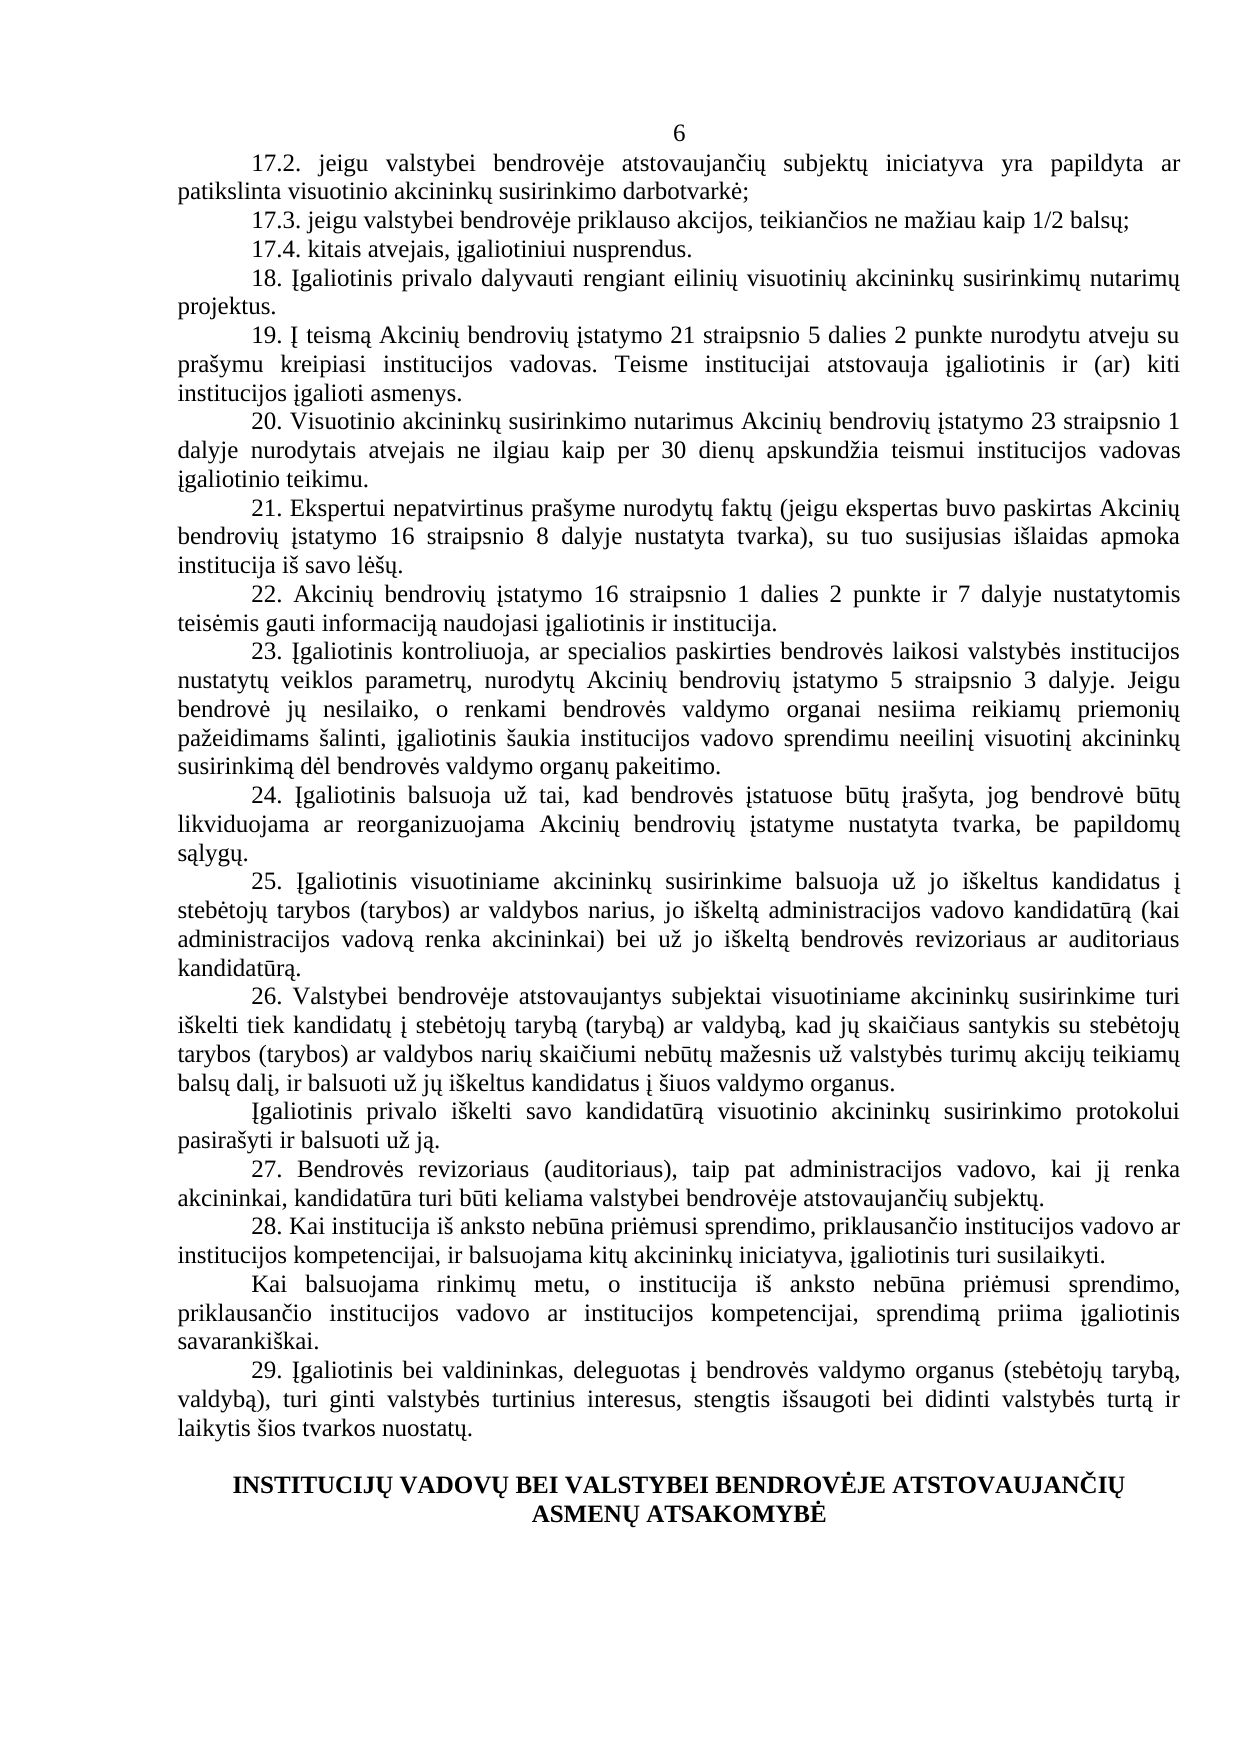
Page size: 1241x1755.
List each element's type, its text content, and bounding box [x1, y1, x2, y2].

text 25. Įgaliotinis visuotiniame akcininkų susirinkime balsuoja už jo iškeltus kandidatus į stebėtojų tarybos (tarybos) ar valdybos narius, jo iškeltą administracijos vadovo kandidatūrą (kai administracijos vadovą renka akcininkai) bei už jo iškeltą bendrovės revizoriaus ar auditoriaus kandidatūrą. [177, 866, 1181, 981]
text 17.2. jeigu valstybei bendrovėje atstovaujančių subjektų iniciatyva yra papildyta ar patikslinta visuotinio akcininkų susirinkimo darbotvarkė; [177, 148, 1181, 205]
text 24. Įgaliotinis balsuoja už tai, kad bendrovės įstatuose būtų įrašyta, jog bendrovė būtų likviduojama ar reorganizuojama Akcinių bendrovių įstatyme nustatyta tvarka, be papildomų sąlygų. [177, 780, 1181, 866]
text Įgaliotinis privalo iškelti savo kandidatūrą visuotinio akcininkų susirinkimo protokolui pasirašyti ir balsuoti už ją. [177, 1096, 1181, 1154]
text 27. Bendrovės revizoriaus (auditoriaus), taip pat administracijos vadovo, kai jį renka akcininkai, kandidatūra turi būti keliama valstybei bendrovėje atstovaujančių subjektų. [177, 1154, 1181, 1211]
text 19. Į teismą Akcinių bendrovių įstatymo 21 straipsnio 5 dalies 2 punkte nurodytu atveju su prašymu kreipiasi institucijos vadovas. Teisme institucijai atstovauja įgaliotinis ir (ar) kiti institucijos įgalioti asmenys. [177, 320, 1181, 406]
text 29. Įgaliotinis bei valdininkas, deleguotas į bendrovės valdymo organus (stebėtojų tarybą, valdybą), turi ginti valstybės turtinius interesus, stengtis išsaugoti bei didinti valstybės turtą ir laikytis šios tvarkos nuostatų. [177, 1355, 1181, 1441]
text 26. Valstybei bendrovėje atstovaujantys subjektai visuotiniame akcininkų susirinkime turi iškelti tiek kandidatų į stebėtojų tarybą (tarybą) ar valdybą, kad jų skaičiaus santykis su stebėtojų tarybos (tarybos) ar valdybos narių skaičiumi nebūtų mažesnis už valstybės turimų akcijų teikiamų balsų dalį, ir balsuoti už jų iškeltus kandidatus į šiuos valdymo organus. [177, 981, 1181, 1096]
text 17.3. jeigu valstybei bendrovėje priklauso akcijos, teikiančios ne mažiau kaip 1/2 balsų; [177, 205, 1181, 234]
text 18. Įgaliotinis privalo dalyvauti rengiant eilinių visuotinių akcininkų susirinkimų nutarimų projektus. [177, 263, 1181, 320]
text Institucijų vadovų bei valstybei bendrovėje atstovaujančių asmenų atsakomybė [177, 1470, 1181, 1528]
text 23. Įgaliotinis kontroliuoja, ar specialios paskirties bendrovės laikosi valstybės institucijos nustatytų veiklos parametrų, nurodytų Akcinių bendrovių įstatymo 5 straipsnio 3 dalyje. Jeigu bendrovė jų nesilaiko, o renkami bendrovės valdymo organai nesiima reikiamų priemonių pažeidimams šalinti, įgaliotinis šaukia institucijos vadovo sprendimu neeilinį visuotinį akcininkų susirinkimą dėl bendrovės valdymo organų pakeitimo. [177, 636, 1181, 780]
text 21. Ekspertui nepatvirtinus prašyme nurodytų faktų (jeigu ekspertas buvo paskirtas Akcinių bendrovių įstatymo 16 straipsnio 8 dalyje nustatyta tvarka), su tuo susijusias išlaidas apmoka institucija iš savo lėšų. [177, 493, 1181, 579]
text 28. Kai institucija iš anksto nebūna priėmusi sprendimo, priklausančio institucijos vadovo ar institucijos kompetencijai, ir balsuojama kitų akcininkų iniciatyva, įgaliotinis turi susilaikyti. [177, 1211, 1181, 1269]
text 17.4. kitais atvejais, įgaliotiniui nusprendus. [177, 234, 1181, 263]
text Kai balsuojama rinkimų metu, o institucija iš anksto nebūna priėmusi sprendimo, priklausančio institucijos vadovo ar institucijos kompetencijai, sprendimą priima įgaliotinis savarankiškai. [177, 1269, 1181, 1355]
text 22. Akcinių bendrovių įstatymo 16 straipsnio 1 dalies 2 punkte ir 7 dalyje nustatytomis teisėmis gauti informaciją naudojasi įgaliotinis ir institucija. [177, 579, 1181, 636]
text 20. Visuotinio akcininkų susirinkimo nutarimus Akcinių bendrovių įstatymo 23 straipsnio 1 dalyje nurodytais atvejais ne ilgiau kaip per 30 dienų apskundžia teismui institucijos vadovas įgaliotinio teikimu. [177, 406, 1181, 493]
